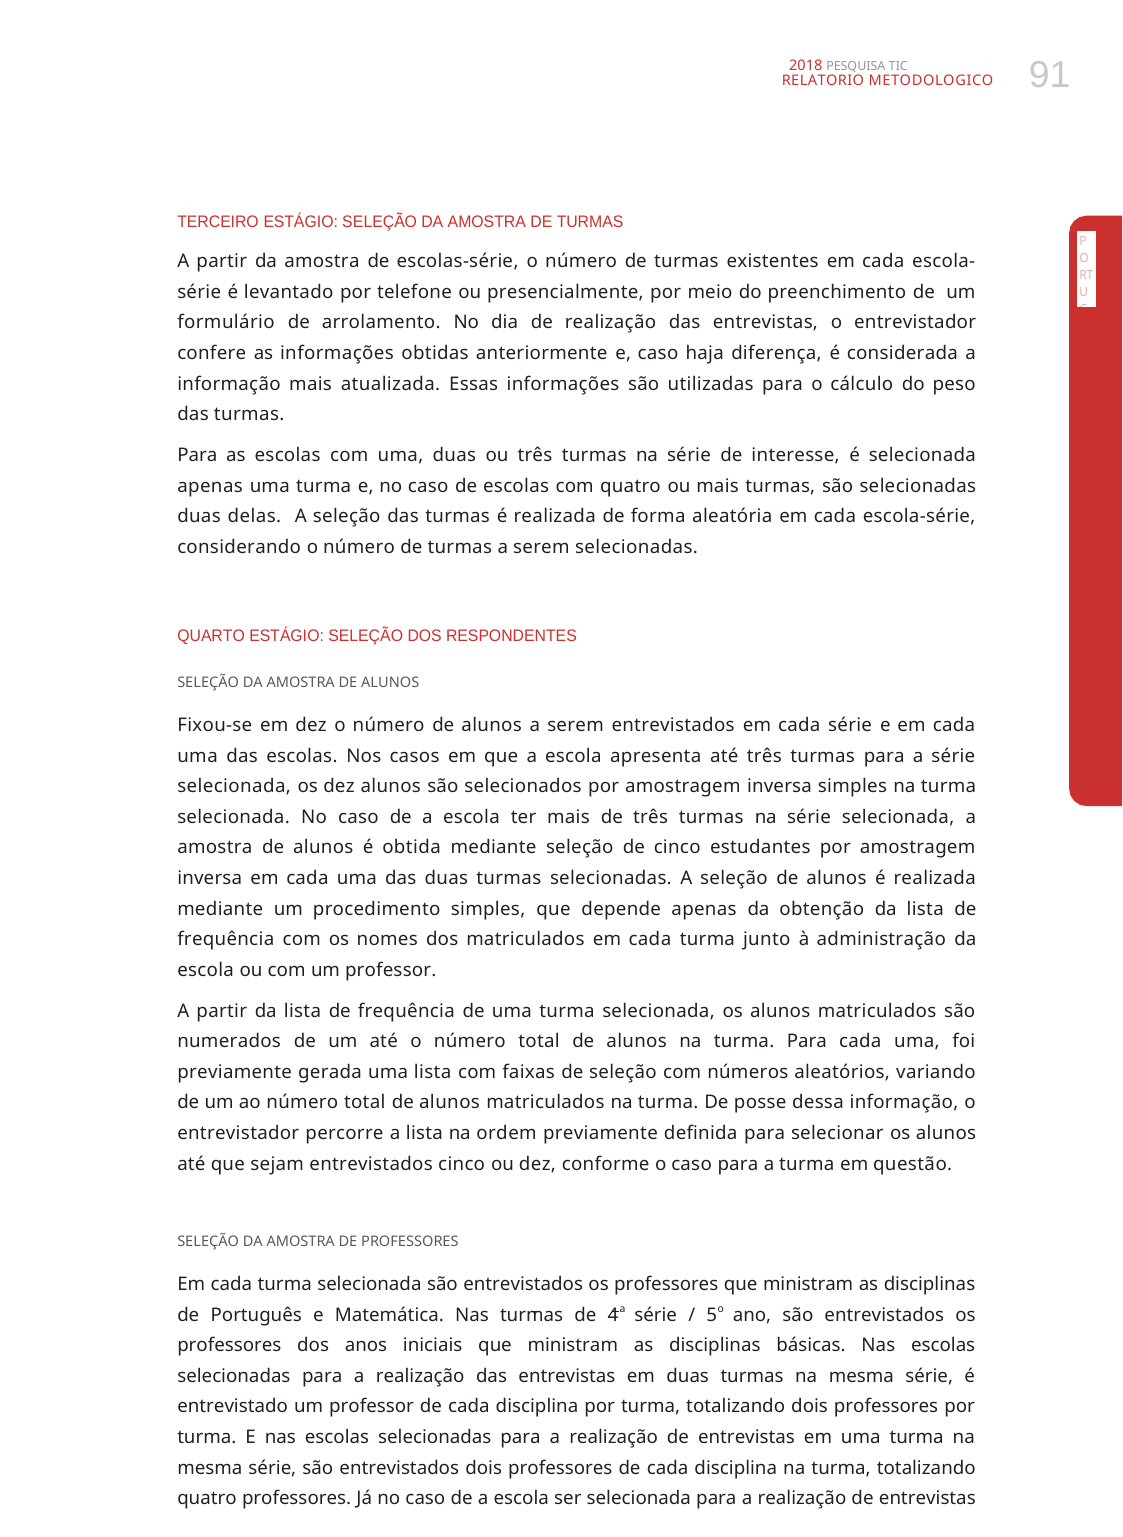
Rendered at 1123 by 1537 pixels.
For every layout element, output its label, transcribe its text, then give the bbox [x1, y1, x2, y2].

text SELEÇÃO DA AMOSTRA DE PROFESSORES [177, 1231, 1123, 1251]
text QUARTO ESTÁGIO: SELEÇÃO DOS RESPONDENTES [177, 626, 1069, 645]
text A partir da lista de frequência de uma turma selecionada, os alunos matriculados são numerados de um até o número total de alunos na turma. Para cada uma, foi previamente gerada uma lista com faixas de seleção com números aleatórios, variando de um ao número total de alunos matriculados na turma. De posse dessa informação, o entrevistador percorre a lista na ordem previamente definida para selecionar os alunos até que sejam entrevistados cinco ou dez, conforme o caso para a turma em questão. [177, 997, 976, 1176]
text PORTUGUÊS [1079, 232, 1096, 307]
text Fixou-se em dez o número de alunos a serem entrevistados em cada série e em cada uma das escolas. Nos casos em que a escola apresenta até três turmas para a série selecionada, os dez alunos são selecionados por amostragem inversa simples na turma selecionada. No caso de a escola ter mais de três turmas na série selecionada, a amostra de alunos é obtida mediante seleção de cinco estudantes por amostragem inversa em cada uma das duas turmas selecionadas. A seleção de alunos é realizada mediante um procedimento simples, que depende apenas da obtenção da lista de frequência com os nomes dos matriculados em cada turma junto à administração da escola ou com um professor. [177, 711, 976, 982]
text SELEÇÃO DA AMOSTRA DE ALUNOS [177, 672, 1069, 692]
text Para as escolas com uma, duas ou três turmas na série de interesse, é selecionada apenas uma turma e, no caso de escolas com quatro ou mais turmas, são selecionadas duas delas. A seleção das turmas é realizada de forma aleatória em cada escola-série, considerando o número de turmas a serem selecionadas. [177, 441, 976, 559]
text Em cada turma selecionada são entrevistados os professores que ministram as disciplinas de Português e Matemática. Nas turmas de 4a série / 5o ano, são entrevistados os professores dos anos iniciais que ministram as disciplinas básicas. Nas escolas selecionadas para a realização das entrevistas em duas turmas na mesma série, é entrevistado um professor de cada disciplina por turma, totalizando dois professores por turma. E nas escolas selecionadas para a realização de entrevistas em uma turma na mesma série, são entrevistados dois professores de cada disciplina na turma, totalizando quatro professores. Já no caso de a escola ser selecionada para a realização de entrevistas [177, 1270, 976, 1510]
text TERCEIRO ESTÁGIO: SELEÇÃO DA AMOSTRA DE TURMAS [177, 212, 1123, 231]
text A partir da amostra de escolas-série, o número de turmas existentes em cada escola-série é levantado por telefone ou presencialmente, por meio do preenchimento de um formulário de arrolamento. No dia de realização das entrevistas, o entrevistador confere as informações obtidas anteriormente e, caso haja diferença, é considerada a informação mais atualizada. Essas informações são utilizadas para o cálculo do peso das turmas. [177, 247, 976, 426]
